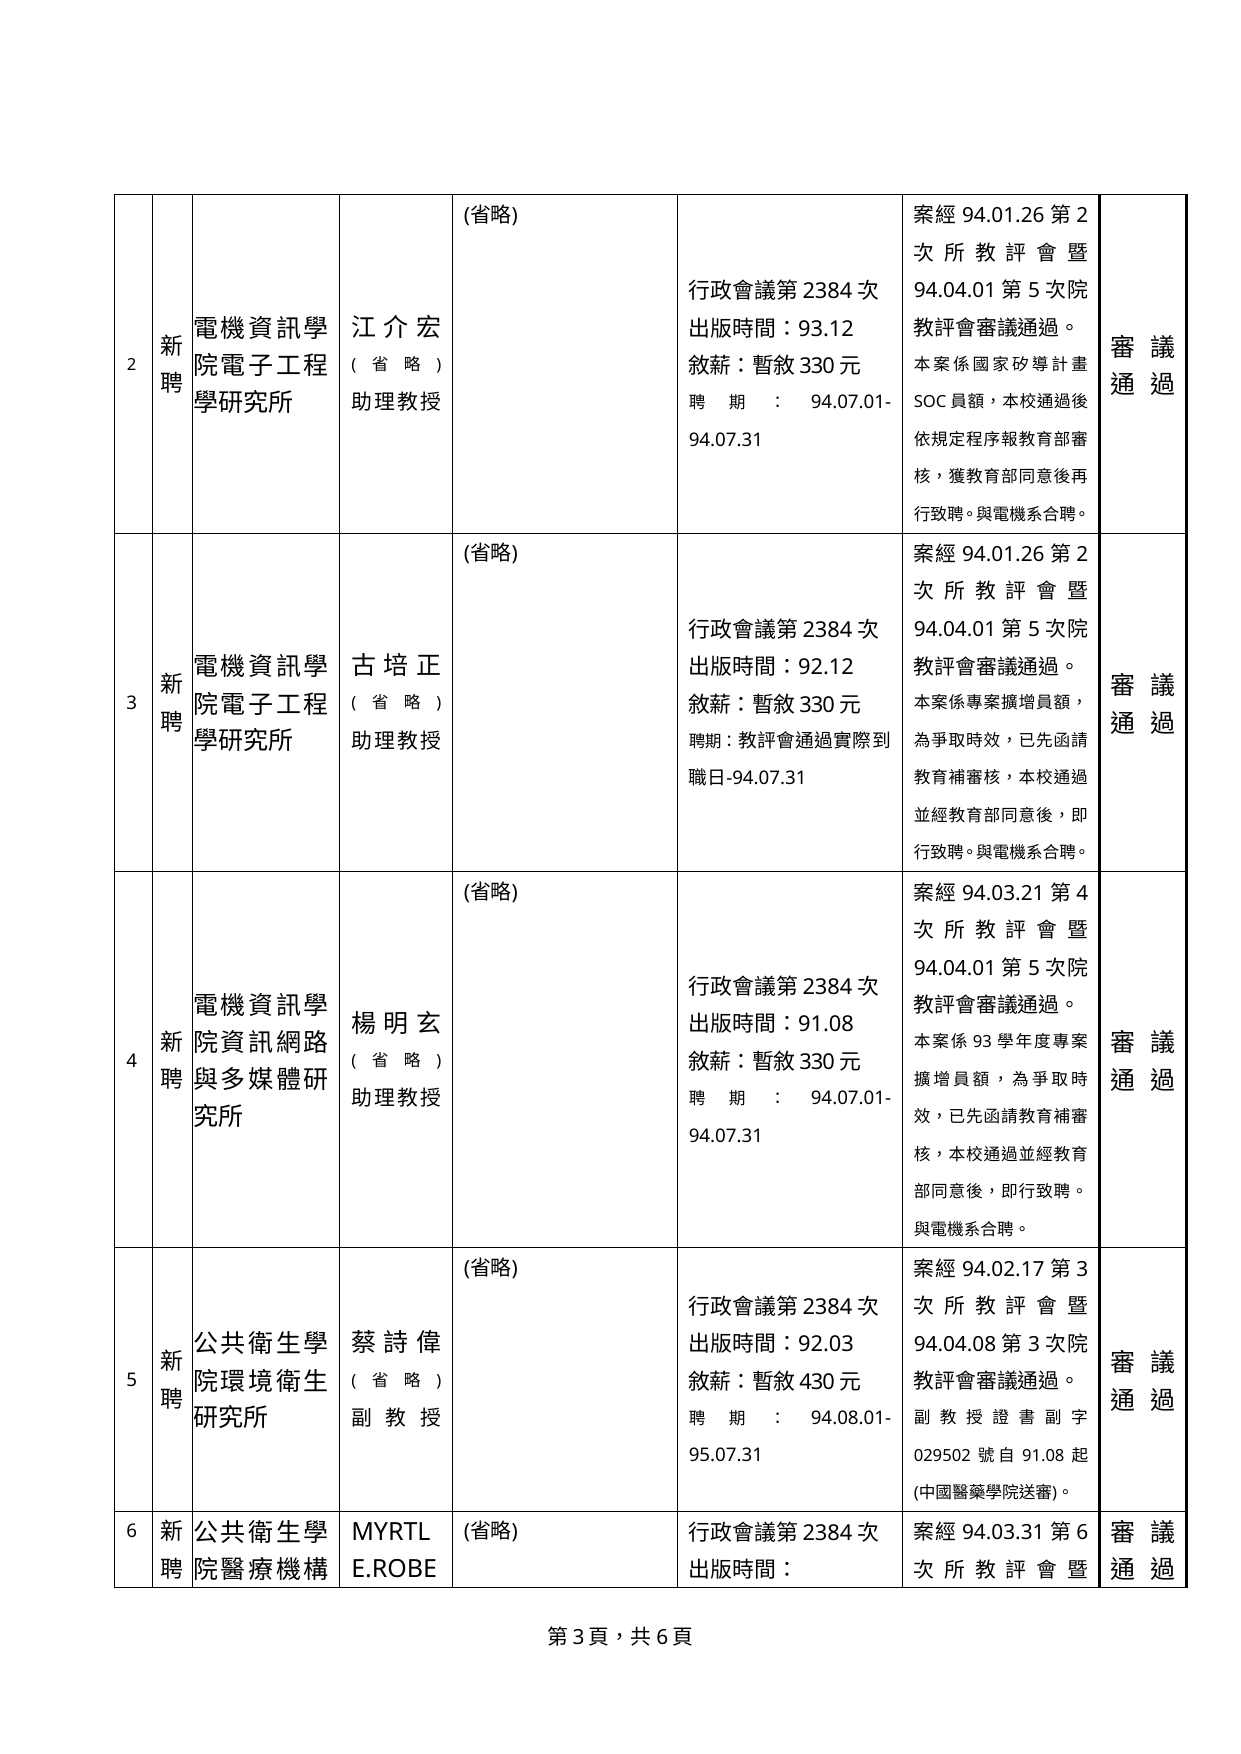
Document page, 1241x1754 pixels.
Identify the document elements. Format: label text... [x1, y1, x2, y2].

table_cell 行政會議第2384次 出版時間：92.12 敘薪：暫敘330元 聘期：教評會通過實際到職日-94.07.31 [678, 534, 902, 871]
table_cell 6 [115, 1512, 152, 1587]
table_header 江介宏 (省略) 助理教授 [340, 195, 452, 533]
table_cell 案經94.02.17第3次所教評會暨94.04.08第3次院教評會審議通過。 副教授證書副字029502號自91.08起(中國醫藥學院送審)。 [903, 1248, 1098, 1511]
table_header (省略) [453, 195, 677, 533]
table_cell 行政會議第2384次 出版時間：92.03 敘薪：暫敘430元 聘期：94.08.01-95.07.31 [678, 1248, 902, 1511]
table_cell 3 [115, 534, 152, 871]
table_cell 公共衛生學院環境衛生研究所 [193, 1248, 339, 1511]
table_cell 案經94.01.26第2次所教評會暨94.04.01第5次院教評會審議通過。 本案係專案擴增員額，為爭取時效，已先函請教育補審核，本校通過並經教育部同意後，即行致聘。與電機系合聘。 [903, 534, 1098, 871]
table_cell 行政會議第2384次 出版時間： [678, 1512, 902, 1587]
table_cell 楊明玄 (省略) 助理教授 [340, 872, 452, 1247]
table_header 案經94.01.26第2次所教評會暨94.04.01第5次院教評會審議通過。 本案係國家矽導計畫SOC員額，本校通過後依規定程序報教育部審核，獲教育部同意後再行致聘。與電機系合聘。 [903, 195, 1098, 533]
table_cell 新聘 [153, 1248, 192, 1511]
table_cell 審議通過 [1101, 872, 1185, 1247]
table_cell (省略) [453, 534, 677, 871]
table_cell 新聘 [153, 1512, 192, 1587]
table_cell 行政會議第2384次 出版時間：91.08 敘薪：暫敘330元 聘期：94.07.01-94.07.31 [678, 872, 902, 1247]
table_header 新聘 [153, 195, 192, 533]
table_cell 4 [115, 872, 152, 1247]
table_cell (省略) [453, 1248, 677, 1511]
table_header 2 [115, 195, 152, 533]
table_cell 公共衛生學院醫療機構 [193, 1512, 339, 1587]
table_cell 新聘 [153, 534, 192, 871]
table_cell 電機資訊學院電子工程學研究所 [193, 534, 339, 871]
table_cell 新聘 [153, 872, 192, 1247]
table_cell 案經94.03.31第6次所教評會暨 [903, 1512, 1098, 1587]
table_header 審議通過 [1101, 195, 1185, 533]
table_header 行政會議第2384次 出版時間：93.12 敘薪：暫敘330元 聘期：94.07.01-94.07.31 [678, 195, 902, 533]
table_cell 古培正 (省略) 助理教授 [340, 534, 452, 871]
table_cell 5 [115, 1248, 152, 1511]
table_cell (省略) [453, 872, 677, 1247]
table_cell 蔡詩偉 (省略) 副教授 [340, 1248, 452, 1511]
table_cell 審議通過 [1101, 1512, 1185, 1587]
table_cell 電機資訊學院資訊網路與多媒體研究所 [193, 872, 339, 1247]
table_cell 審議通過 [1101, 1248, 1185, 1511]
table_cell MYRTLE.ROBE [340, 1512, 452, 1587]
table_cell 審議通過 [1101, 534, 1185, 871]
table_cell (省略) [453, 1512, 677, 1587]
table_header 電機資訊學院電子工程學研究所 [193, 195, 339, 533]
table_cell 案經94.03.21第4次所教評會暨94.04.01第5次院教評會審議通過。 本案係93學年度專案擴增員額，為爭取時效，已先函請教育補審核，本校通過並經教育部同意後，即行致聘。與電機系合聘。 [903, 872, 1098, 1247]
